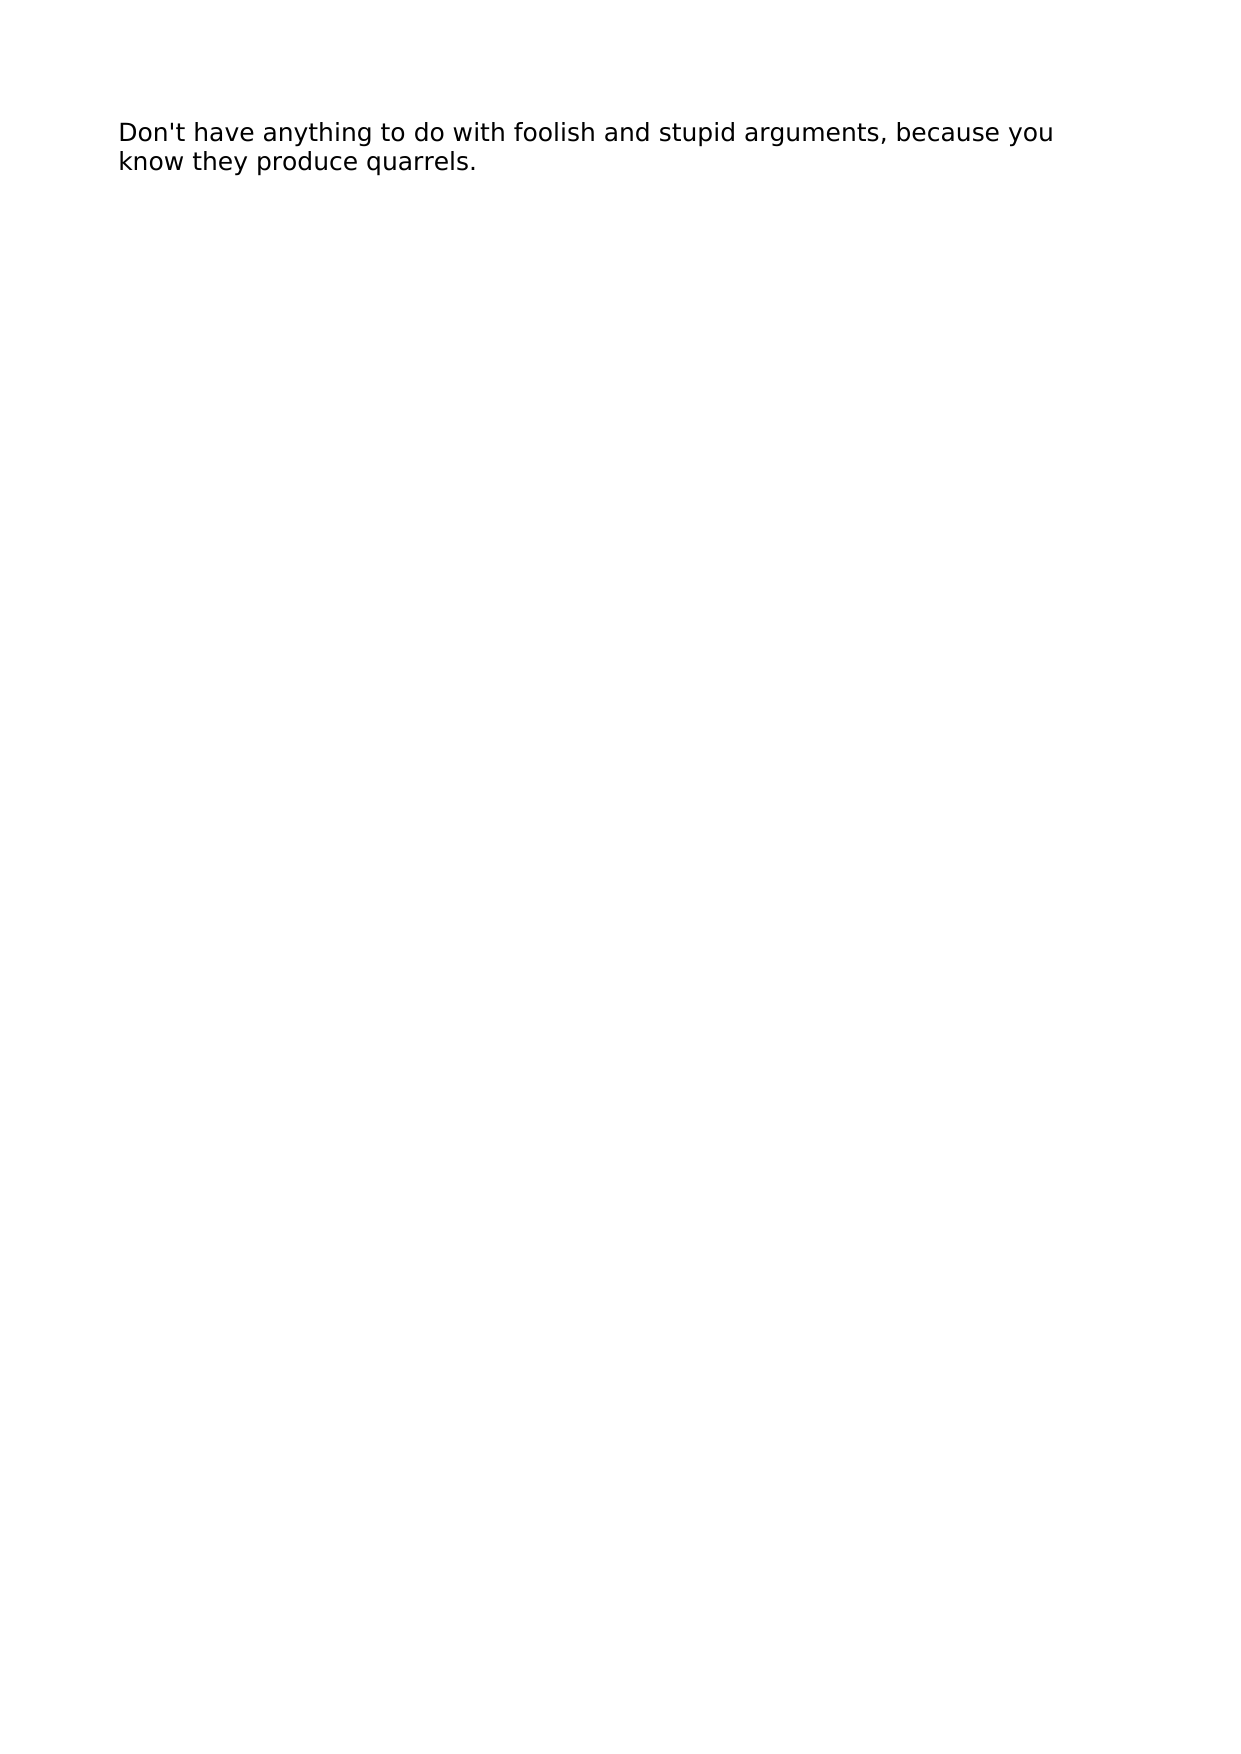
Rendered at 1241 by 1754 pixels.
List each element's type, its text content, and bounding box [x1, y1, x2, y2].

text Don't have anything to do with foolish and stupid arguments, because you know they produce quarrels. [118, 118, 1122, 176]
